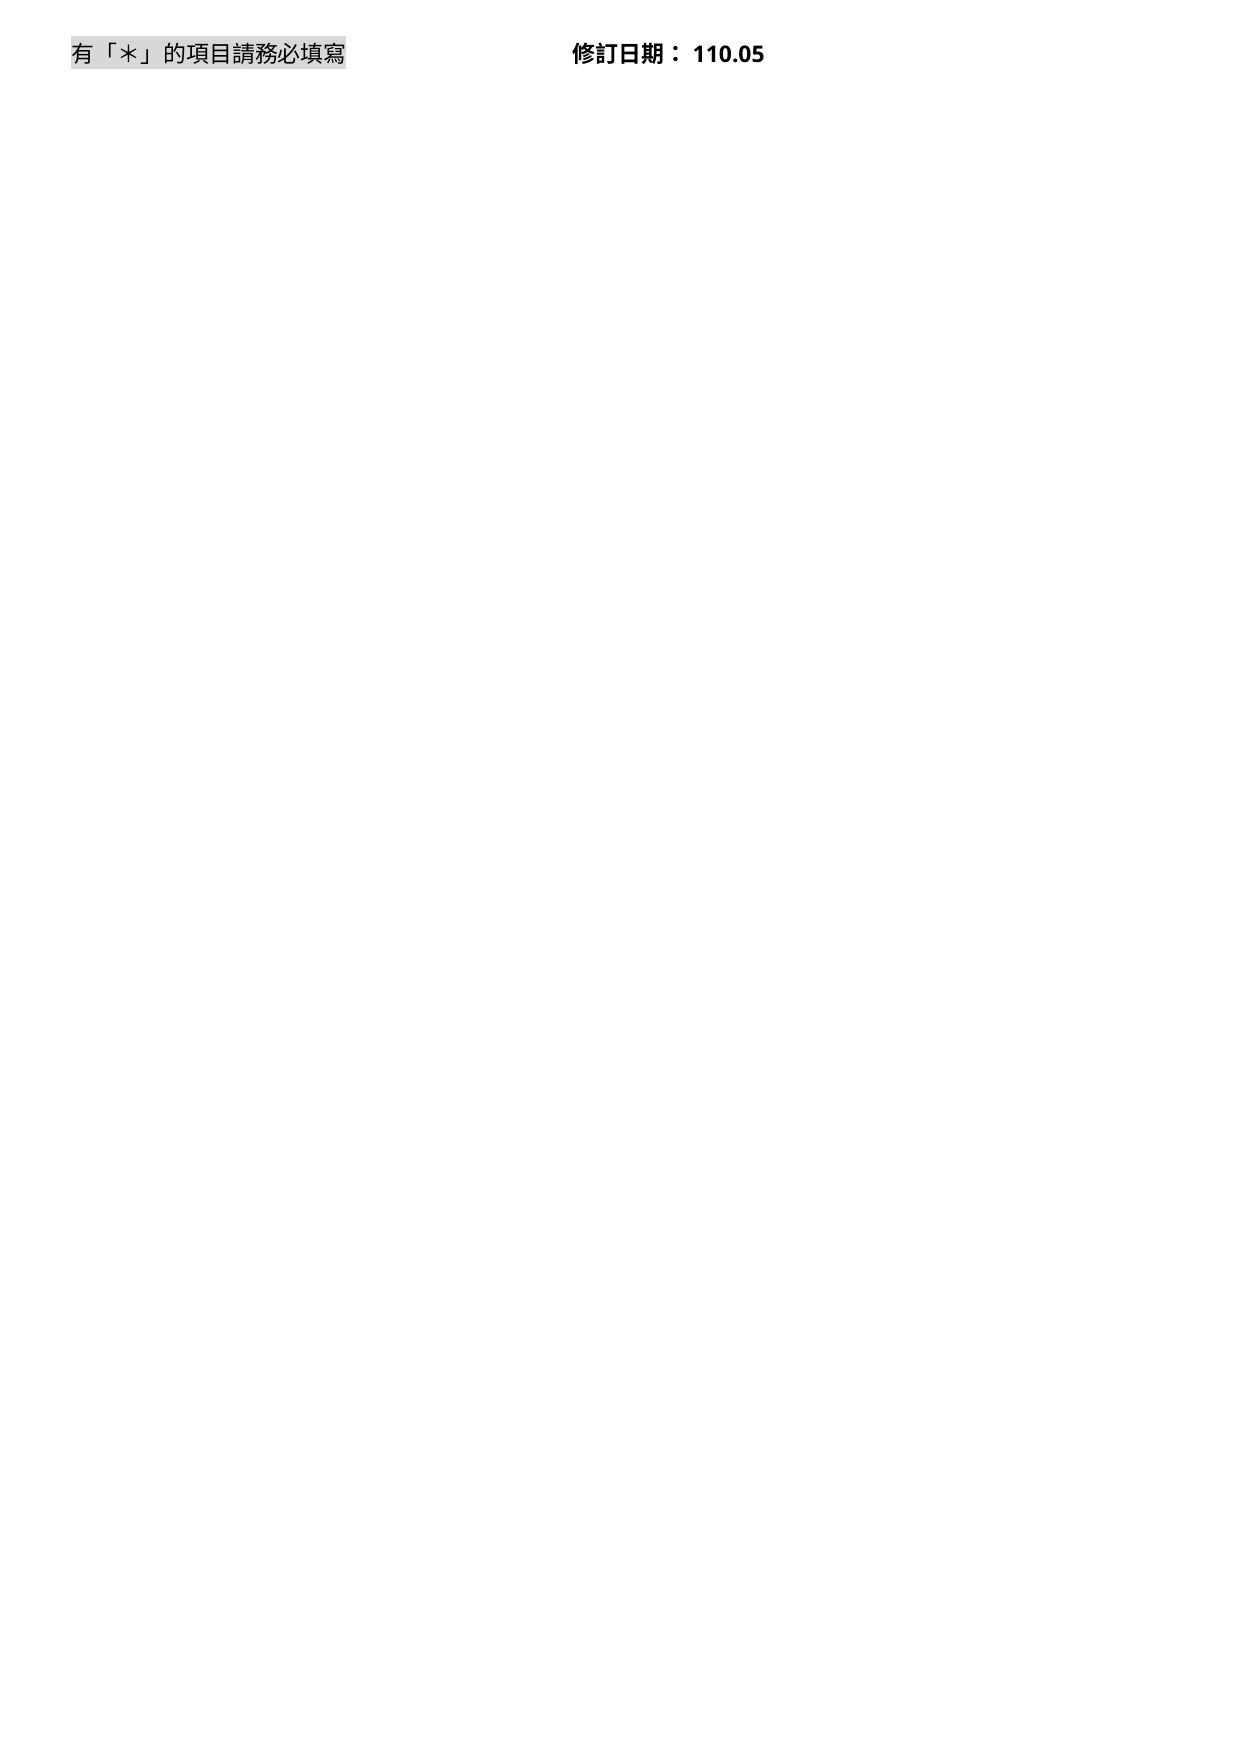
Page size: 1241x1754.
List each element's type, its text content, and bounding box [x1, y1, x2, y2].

text 有「＊」的項目請務必填寫 修訂日期： 110.05 [59, 37, 1181, 69]
